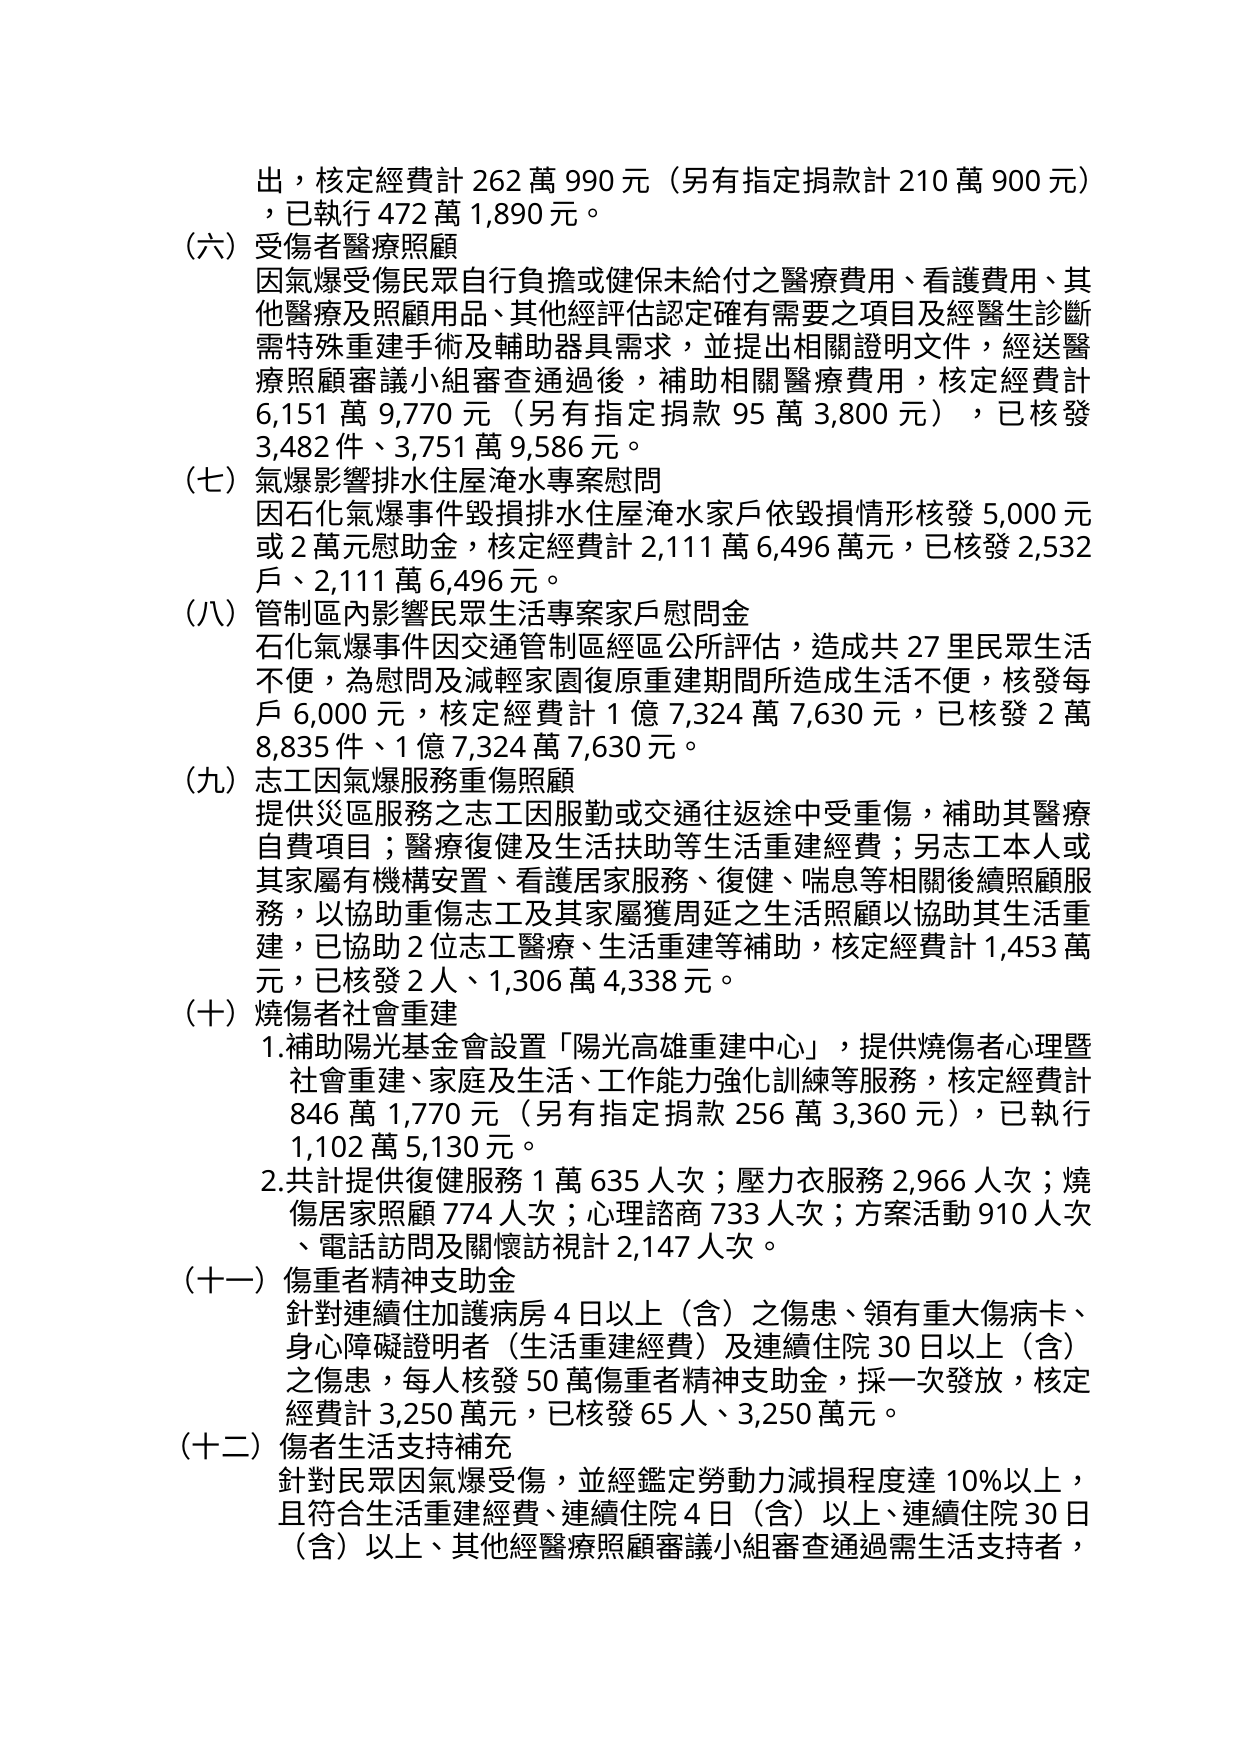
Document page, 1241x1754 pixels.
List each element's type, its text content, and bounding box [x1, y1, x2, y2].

text （十二）傷者生活支持補充 [162, 1431, 1092, 1464]
text 針對民眾因氣爆受傷，並經鑑定勞動力減損程度達10%以上，且符合生活重建經費、連續住院4日（含）以上、連續住院30日（含）以上、其他經醫療照顧審議小組審查通過需生活支持者， [278, 1464, 1092, 1564]
text 本市各機關及接受委託執行各項緊急救災及安置服務之民間團體，直接運用於石化氣爆受災民眾與執行各項災害處遇機關之緊急救災、安置服務、醫療照護、物資物品、機具車輛調度等必要經費支出，核定經費計262萬990元（另有指定捐款計210萬900元），已執行472萬1,890元。 [255, 164, 1092, 231]
text （六）受傷者醫療照顧 [148, 231, 1092, 264]
text 1.補助陽光基金會設置「陽光高雄重建中心」，提供燒傷者心理暨社會重建、家庭及生活、工作能力強化訓練等服務，核定經費計846萬1,770元（另有指定捐款256萬3,360元），已執行1,102萬5,130元。 [260, 1031, 1092, 1164]
text （七）氣爆影響排水住屋淹水專案慰問 [148, 464, 1092, 498]
text 因氣爆受傷民眾自行負擔或健保未給付之醫療費用、看護費用、其他醫療及照顧用品、其他經評估認定確有需要之項目及經醫生診斷需特殊重建手術及輔助器具需求，並提出相關證明文件，經送醫療照顧審議小組審查通過後，補助相關醫療費用，核定經費計6,151萬9,770元（另有指定捐款95萬3,800元），已核發3,482件、3,751萬9,586元。 [255, 264, 1092, 464]
text （九）志工因氣爆服務重傷照顧 [148, 764, 1092, 798]
text 2.共計提供復健服務1萬635人次；壓力衣服務2,966人次；燒傷居家照顧774人次；心理諮商733人次；方案活動910人次、電話訪問及關懷訪視計2,147人次。 [260, 1164, 1092, 1264]
text 提供災區服務之志工因服勤或交通往返途中受重傷，補助其醫療自費項目；醫療復健及生活扶助等生活重建經費；另志工本人或其家屬有機構安置、看護居家服務、復健、喘息等相關後續照顧服務，以協助重傷志工及其家屬獲周延之生活照顧以協助其生活重建，已協助2位志工醫療、生活重建等補助，核定經費計1,453萬元，已核發2人、1,306萬4,338元。 [255, 798, 1092, 998]
text （十一）傷重者精神支助金 [148, 1264, 1080, 1298]
text （十）燒傷者社會重建 [148, 998, 1092, 1031]
text 石化氣爆事件因交通管制區經區公所評估，造成共27里民眾生活不便，為慰問及減輕家園復原重建期間所造成生活不便，核發每戶6,000元，核定經費計1億7,324萬7,630元，已核發2萬8,835件、1億7,324萬7,630元。 [255, 631, 1092, 764]
text （八）管制區內影響民眾生活專案家戶慰問金 [148, 598, 1092, 631]
text 因石化氣爆事件毀損排水住屋淹水家戶依毀損情形核發5,000元或2萬元慰助金，核定經費計2,111萬6,496萬元，已核發2,532戶、2,111萬6,496元。 [255, 498, 1092, 598]
text 針對連續住加護病房4日以上（含）之傷患、領有重大傷病卡、身心障礙證明者（生活重建經費）及連續住院30日以上（含）之傷患，每人核發50萬傷重者精神支助金，採一次發放，核定經費計3,250萬元，已核發65人、3,250萬元。 [285, 1298, 1092, 1431]
